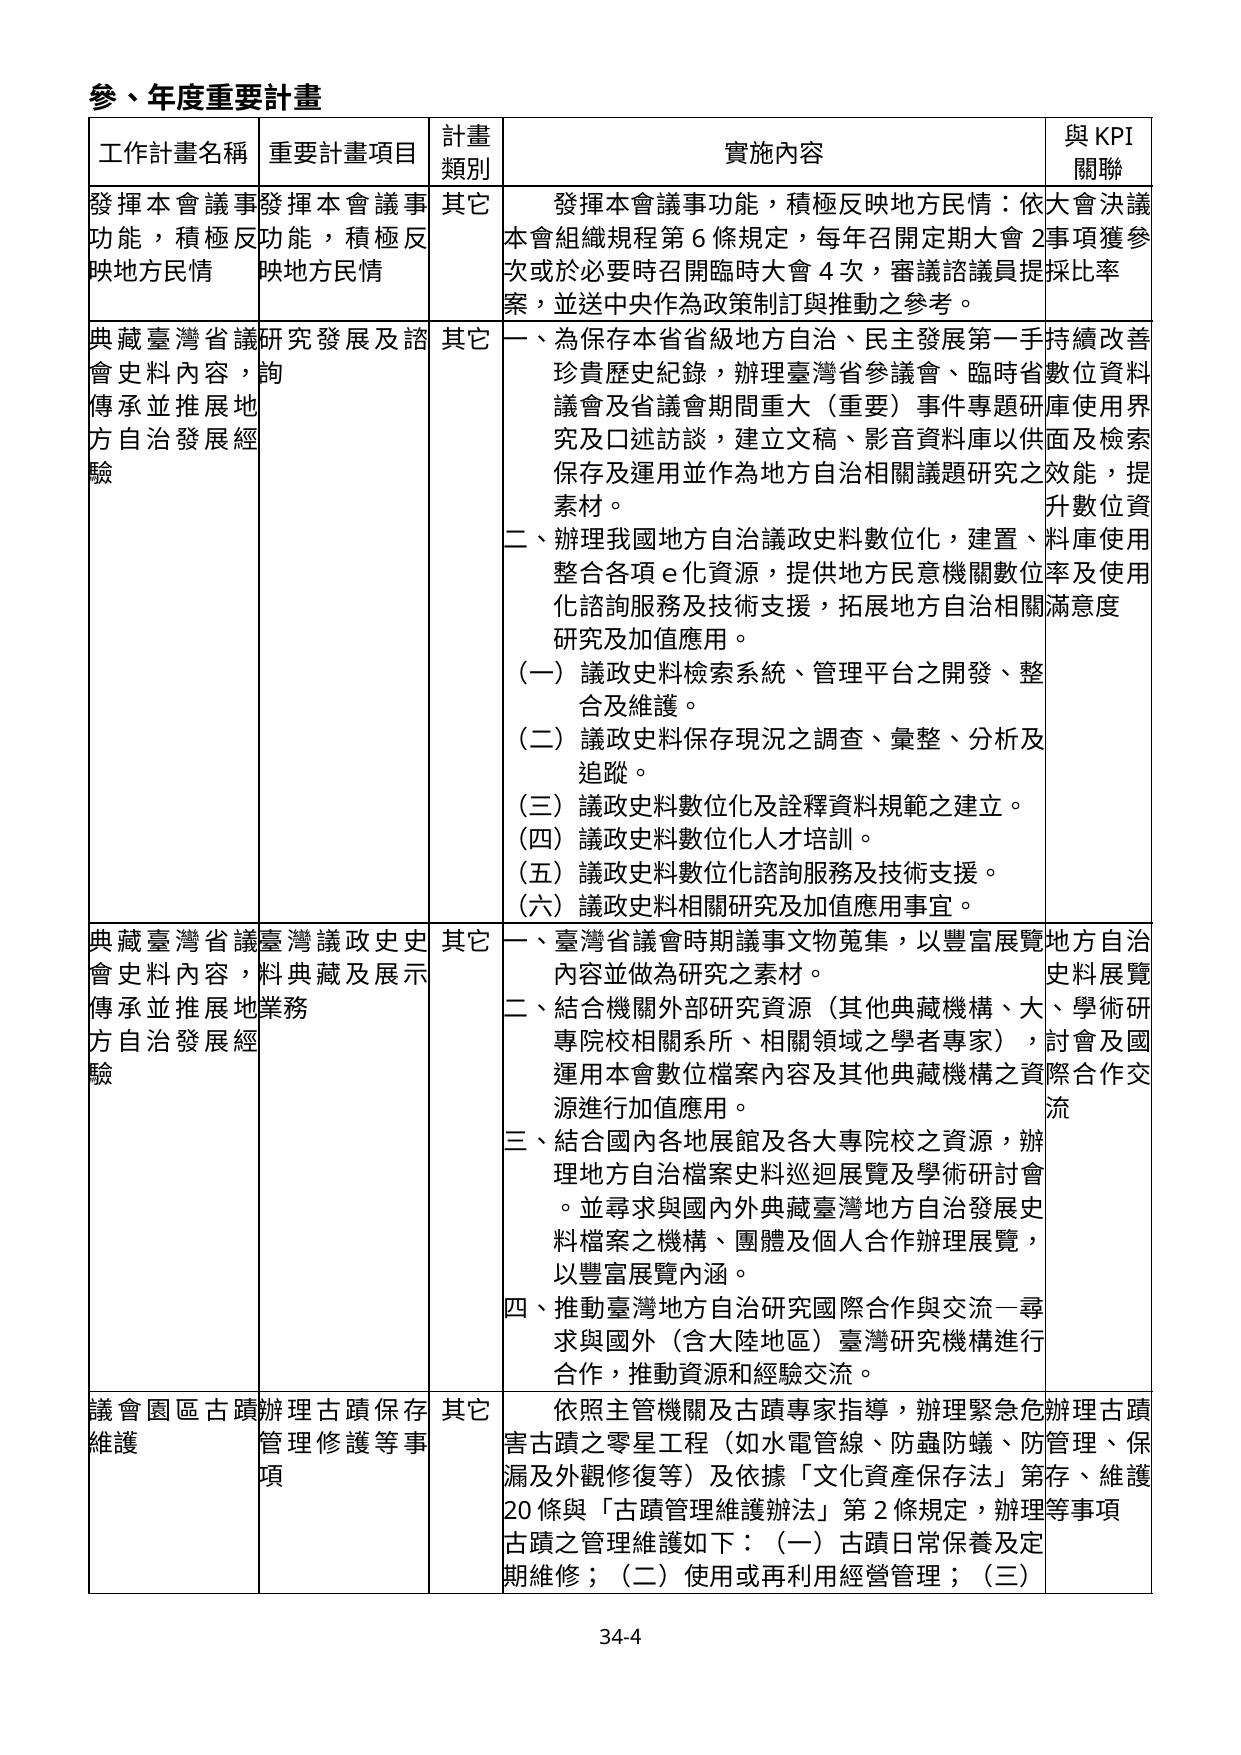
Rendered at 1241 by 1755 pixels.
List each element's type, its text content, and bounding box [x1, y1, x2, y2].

text 參、年度重要計畫 [89, 75, 1152, 117]
table_cell 其它 [430, 1392, 502, 1592]
table_cell 臺灣議政史史料典藏及展示業務 [260, 924, 428, 1391]
table_cell 典藏臺灣省議會史料內容，傳承並推展地方自治發展經驗 [90, 322, 258, 922]
table_cell 典藏臺灣省議會史料內容，傳承並推展地方自治發展經驗 [90, 924, 258, 1391]
table_cell 發揮本會議事功能，積極反映地方民情 [260, 187, 428, 320]
table_cell 辦理古蹟保存管理修護等事項 [260, 1392, 428, 1592]
table_cell 研究發展及諮詢 [260, 322, 428, 922]
table_header 與KPI 關聯 [1046, 118, 1151, 185]
table_header 重要計畫項目 [260, 118, 428, 185]
table_header 實施內容 [504, 118, 1045, 185]
table_cell 發揮本會議事功能，積極反映地方民情：依本會組織規程第6條規定，每年召開定期大會2次或於必要時召開臨時大會4次，審議諮議員提案，並送中央作為政策制訂與推動之參考。 [504, 187, 1045, 320]
table_cell 其它 [430, 187, 502, 320]
table_cell 其它 [430, 924, 502, 1391]
table_cell 持續改善數位資料庫使用界面及檢索效能，提升數位資料庫使用率及使用滿意度 [1046, 322, 1151, 922]
table_header 計畫類別 [430, 118, 502, 185]
table_cell 議會園區古蹟維護 [90, 1392, 258, 1592]
table_cell 辦理古蹟管理、保存、維護等事項 [1046, 1392, 1151, 1592]
table_cell 其它 [430, 322, 502, 922]
table_header 工作計畫名稱 [90, 118, 258, 185]
table_cell 一、為保存本省省級地方自治、民主發展第一手珍貴歷史紀錄，辦理臺灣省參議會、臨時省議會及省議會期間重大（重要）事件專題研究及口述訪談，建立文稿、影音資料庫以供保存及運用並作為地方自治相關議題研究之素材。 二、辦理我國地方自治議政史料數位化，建置、整合各項ｅ化資源，提供地方民意機關數位化諮詢服務及技術支援，拓展地方自治相關研究及加值應用。 （一）議政史料檢索系統、管理平台之開發、整合及維護。 （二）議政史料保存現況之調查、彙整、分析及追蹤。 （三）議政史料數位化及詮釋資料規範之建立。 （四）議政史料數位化人才培訓。 （五）議政史料數位化諮詢服務及技術支援。 （六）議政史料相關研究及加值應用事宜。 [504, 322, 1045, 922]
table_cell 一、臺灣省議會時期議事文物蒐集，以豐富展覽內容並做為研究之素材。 二、結合機關外部研究資源（其他典藏機構、大專院校相關系所、相關領域之學者專家），運用本會數位檔案內容及其他典藏機構之資源進行加值應用。 三、結合國內各地展館及各大專院校之資源，辦理地方自治檔案史料巡迴展覽及學術研討會。並尋求與國內外典藏臺灣地方自治發展史料檔案之機構、團體及個人合作辦理展覽，以豐富展覽內涵。 四、推動臺灣地方自治研究國際合作與交流—尋求與國外（含大陸地區）臺灣研究機構進行合作，推動資源和經驗交流。 [504, 924, 1045, 1391]
table_cell 大會決議事項獲參採比率 [1046, 187, 1151, 320]
table_cell 發揮本會議事功能，積極反映地方民情 [90, 187, 258, 320]
table_cell 依照主管機關及古蹟專家指導，辦理緊急危害古蹟之零星工程（如水電管線、防蟲防蟻、防漏及外觀修復等）及依據「文化資產保存法」第20條與「古蹟管理維護辦法」第2條規定，辦理古蹟之管理維護如下：（一）古蹟日常保養及定期維修；（二）使用或再利用經營管理；（三） [504, 1392, 1045, 1592]
table_cell 地方自治史料展覽、學術研討會及國際合作交流 [1046, 924, 1151, 1391]
